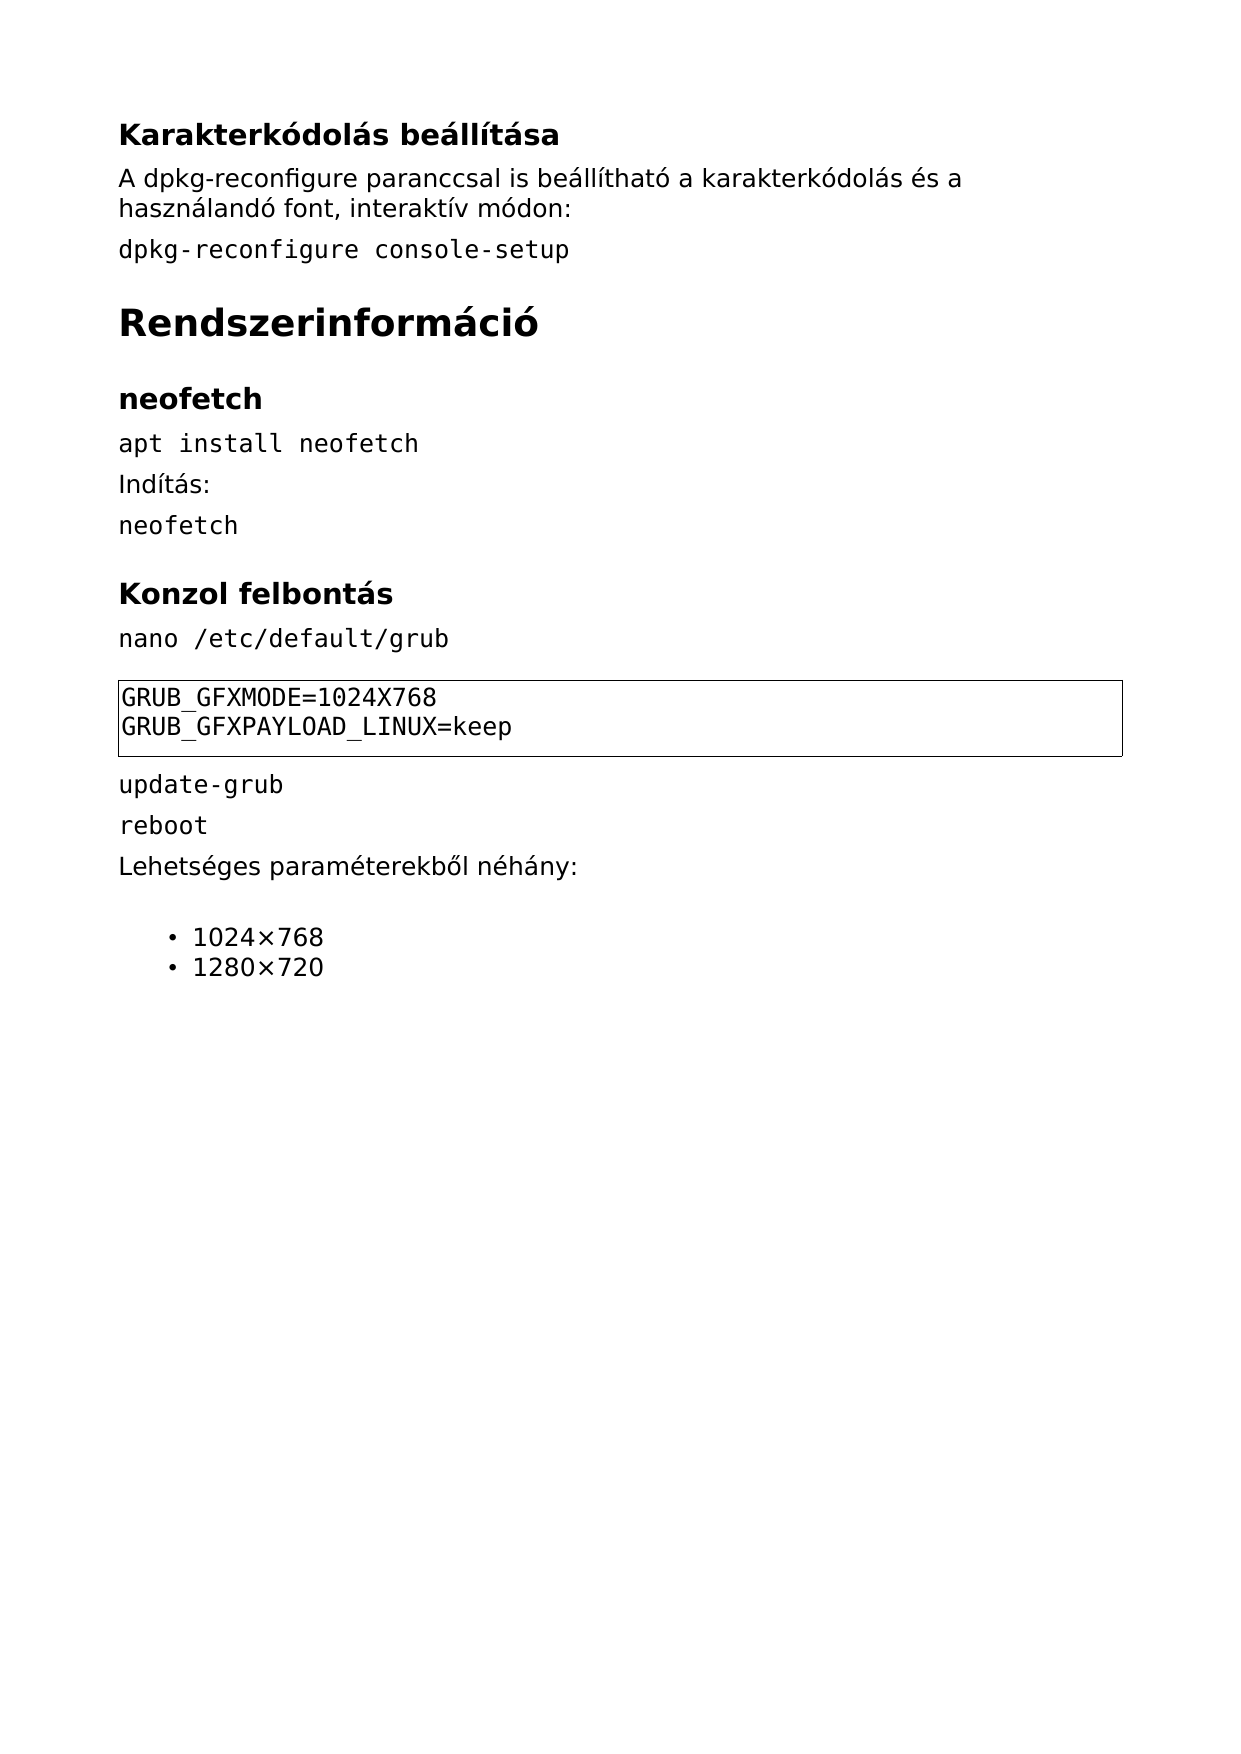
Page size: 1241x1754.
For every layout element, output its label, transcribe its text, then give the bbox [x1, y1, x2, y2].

subtitle Karakterkódolás beállítása [118, 118, 1122, 152]
text neofetch [118, 512, 1122, 541]
text Lehetséges paraméterekből néhány: [118, 852, 1122, 882]
table_header GRUB_GFXMODE=1024X768 GRUB_GFXPAYLOAD_LINUX=keep [119, 681, 1122, 756]
text Indítás: [118, 470, 1122, 499]
text dpkg-reconfigure console-setup [118, 235, 1122, 264]
list 1024×768 [177, 924, 1122, 953]
subtitle neofetch [118, 382, 1122, 416]
list 1280×720 [177, 953, 1122, 982]
text A dpkg-reconfigure paranccsal is beállítható a karakterkódolás és a használandó font, interaktív módon: [118, 164, 1122, 223]
subtitle Rendszerinformáció [118, 301, 1122, 345]
subtitle Konzol felbontás [118, 577, 1122, 611]
text reboot [118, 812, 1122, 841]
text update-grub [118, 771, 1122, 800]
text nano /etc/default/grub [118, 624, 1122, 653]
text apt install neofetch [118, 429, 1122, 458]
